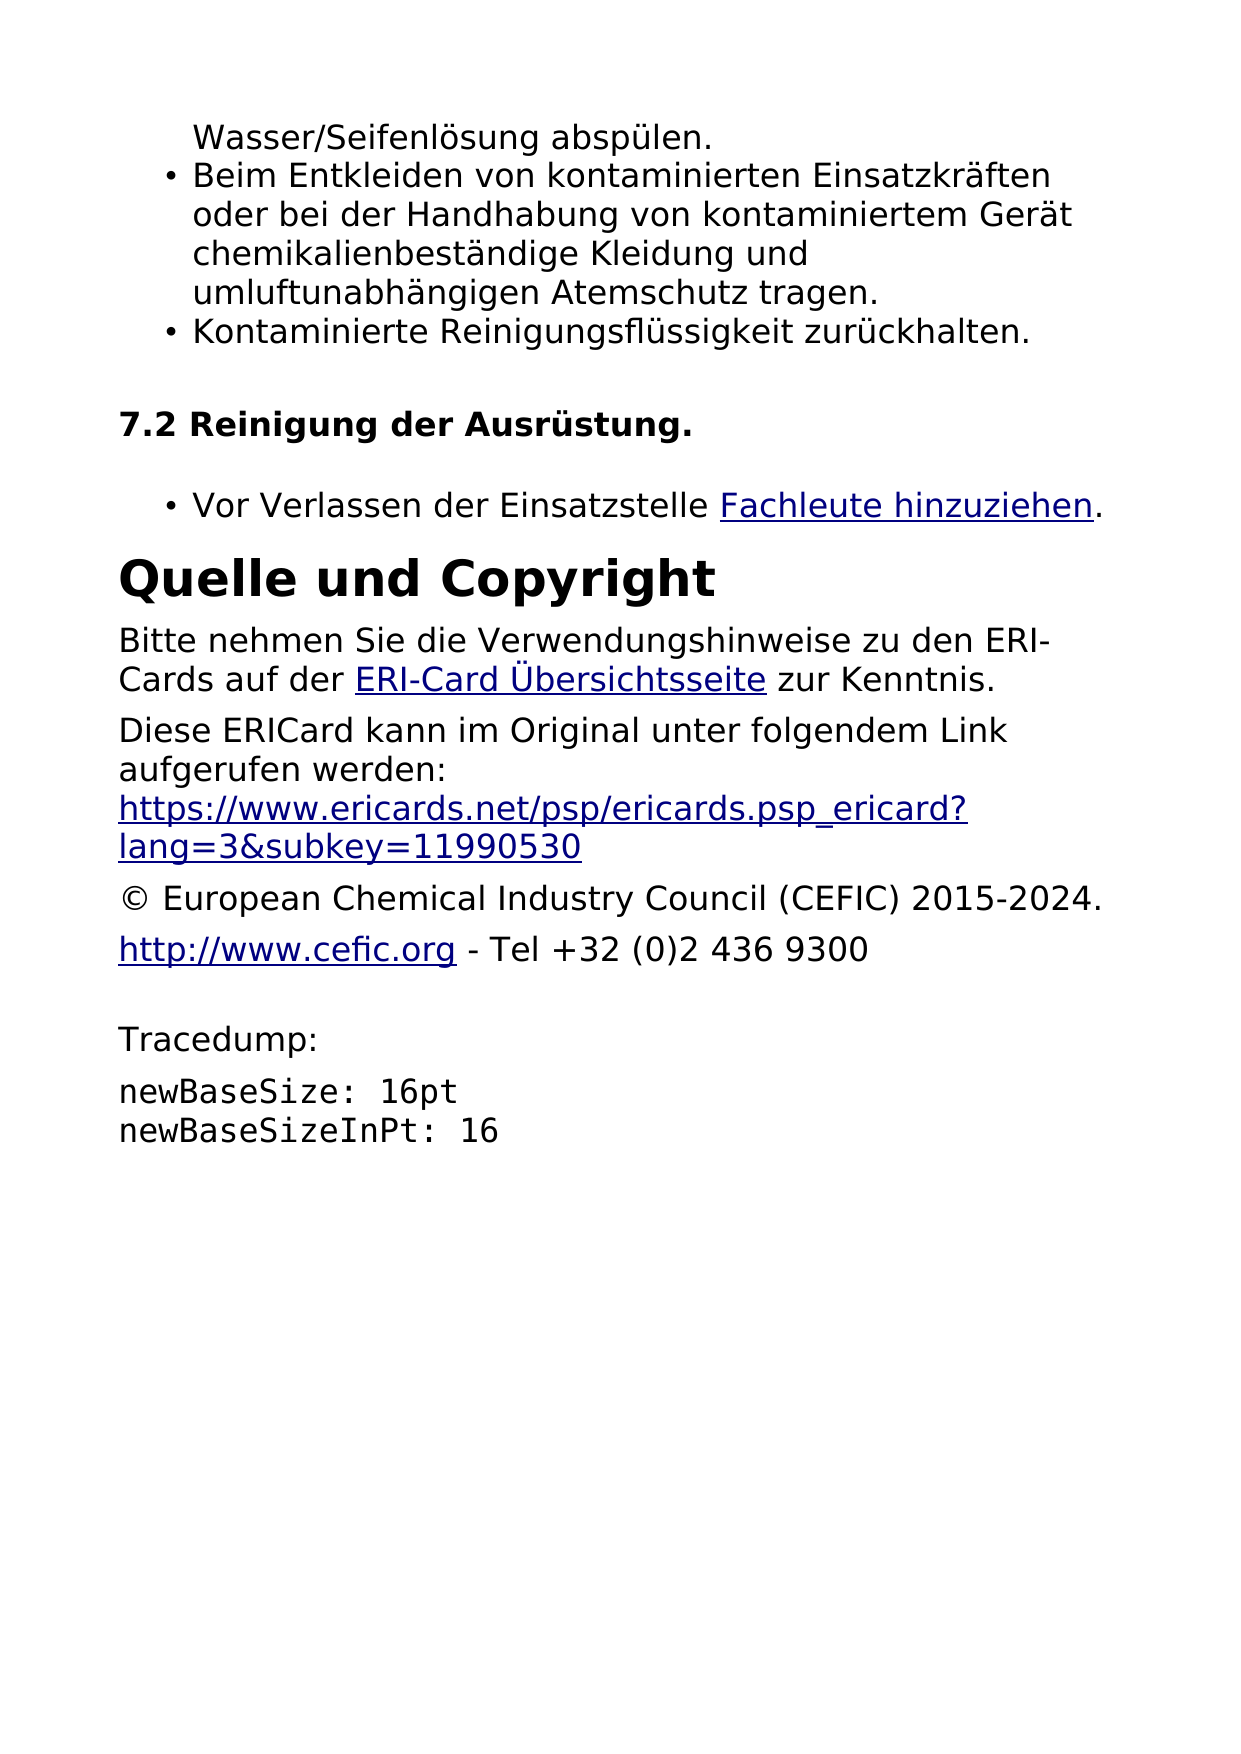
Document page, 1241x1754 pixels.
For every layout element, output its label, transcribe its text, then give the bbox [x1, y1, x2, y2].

text Tracedump: [118, 982, 1122, 1060]
text Diese ERICard kann im Original unter folgendem Link aufgerufen werden: https://www.ericards.net/psp/ericards.psp_ericard?lang=3&subkey=11990530 [118, 711, 1122, 867]
list Vor Verlassen der Einsatzstelle Fachleute hinzuziehen. [177, 487, 1122, 525]
text Bitte nehmen Sie die Verwendungshinweise zu den ERI-Cards auf der ERI-Card Übersichtsseite zur Kenntnis. [118, 621, 1122, 699]
text http://www.cefic.org - Tel +32 (0)2 436 9300 [118, 931, 1122, 969]
subtitle 7.2 Reinigung der Ausrüstung. [118, 406, 1122, 444]
text newBaseSize: 16pt newBaseSizeInPt: 16 [118, 1072, 1122, 1150]
subtitle Quelle und Copyright [118, 550, 1122, 609]
list Wasser/Seifenlösung abspülen. [177, 118, 1122, 157]
list Beim Entkleiden von kontaminierten Einsatzkräften oder bei der Handhabung von kontaminiertem Gerät chemikalienbeständige Kleidung und umluftunabhängigen Atemschutz tragen. [177, 157, 1122, 312]
list Kontaminierte Reinigungsflüssigkeit zurückhalten. [177, 312, 1122, 351]
text © European Chemical Industry Council (CEFIC) 2015-2024. [118, 879, 1122, 918]
